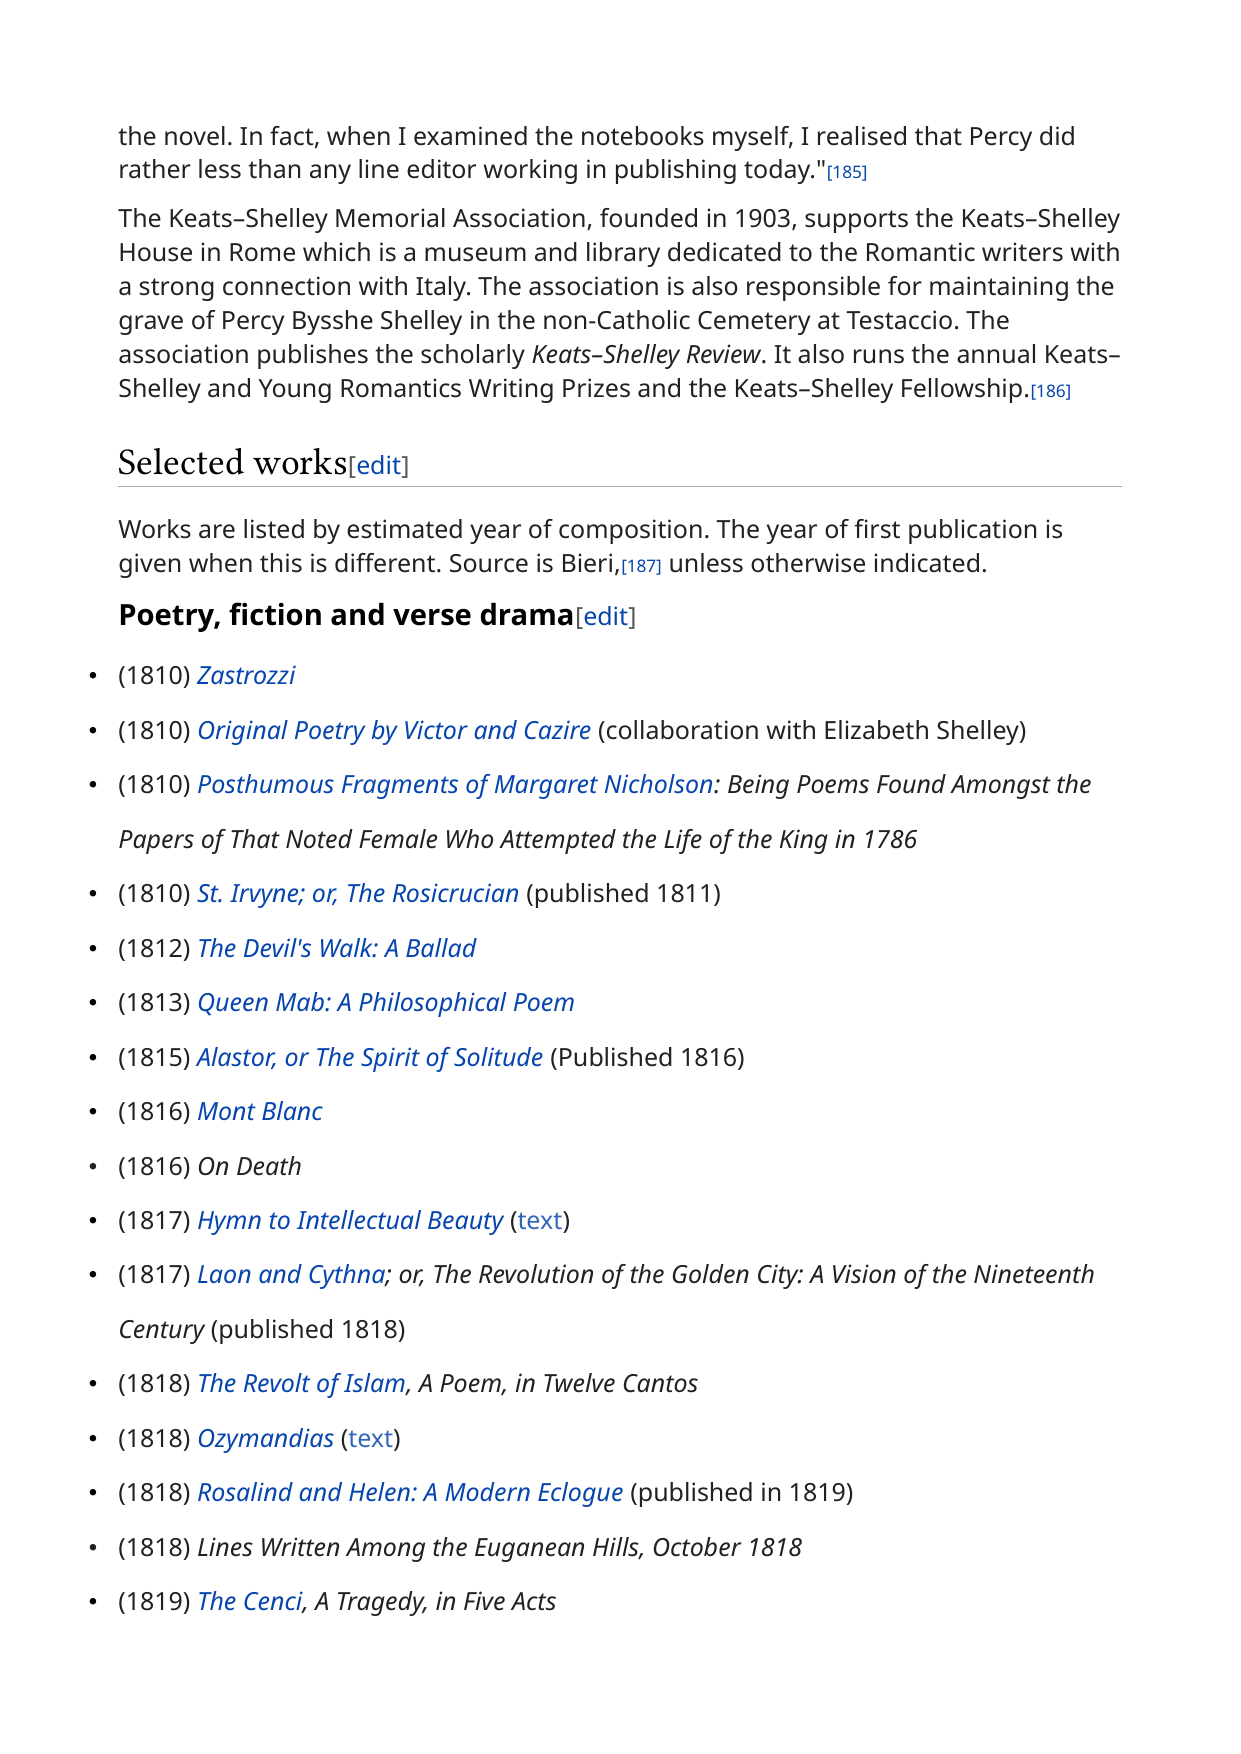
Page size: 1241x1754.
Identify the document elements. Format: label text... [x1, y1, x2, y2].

list (1810) Original Poetry by Victor and Cazire (collaboration with Elizabeth Shelley) [118, 712, 1122, 746]
list (1819) The Cenci, A Tragedy, in Five Acts [118, 1584, 1122, 1618]
text The Keats–Shelley Memorial Association, founded in 1903, supports the Keats–Shelley House in Rome which is a museum and library dedicated to the Romantic writers with a strong connection with Italy. The association is also responsible for maintaining the grave of Percy Bysshe Shelley in the non-Catholic Cemetery at Testaccio. The association publishes the scholarly Keats–Shelley Review. It also runs the annual Keats–Shelley and Young Romantics Writing Prizes and the Keats–Shelley Fellowship.[186] [118, 201, 1122, 405]
list (1816) Mont Blanc [118, 1094, 1122, 1128]
list (1815) Alastor, or The Spirit of Solitude (Published 1816) [118, 1039, 1122, 1073]
list (1818) Ozymandias (text) [118, 1421, 1122, 1454]
list (1810) St. Irvyne; or, The Rosicrucian (published 1811) [118, 876, 1122, 910]
list (1817) Laon and Cythna; or, The Revolution of the Golden City: A Vision of the Nineteenth Century (published 1818) [118, 1257, 1122, 1346]
subtitle Poetry, fiction and verse drama[edit] [118, 594, 1122, 634]
list (1810) Zastrozzi [118, 658, 1122, 692]
list (1818) The Revolt of Islam, A Poem, in Twelve Cantos [118, 1366, 1122, 1400]
list (1818) Rosalind and Helen: A Modern Eclogue (published in 1819) [118, 1475, 1122, 1509]
list (1817) Hymn to Intellectual Beauty (text) [118, 1203, 1122, 1237]
text Works are listed by estimated year of composition. The year of first publication is given when this is different. Source is Bieri,[187] unless otherwise indicated. [118, 512, 1122, 580]
list (1812) The Devil's Walk: A Ballad [118, 930, 1122, 964]
text the novel. In fact, when I examined the notebooks myself, I realised that Percy did rather less than any line editor working in publishing today."[185] [118, 118, 1122, 186]
list (1813) Queen Mab: A Philosophical Poem [118, 985, 1122, 1019]
list (1818) Lines Written Among the Euganean Hills, October 1818 [118, 1529, 1122, 1563]
list (1816) On Death [118, 1148, 1122, 1182]
subtitle Selected works[edit] [118, 441, 1122, 486]
list (1810) Posthumous Fragments of Margaret Nicholson: Being Poems Found Amongst the Papers of That Noted Female Who Attempted the Life of the King in 1786 [118, 767, 1122, 855]
